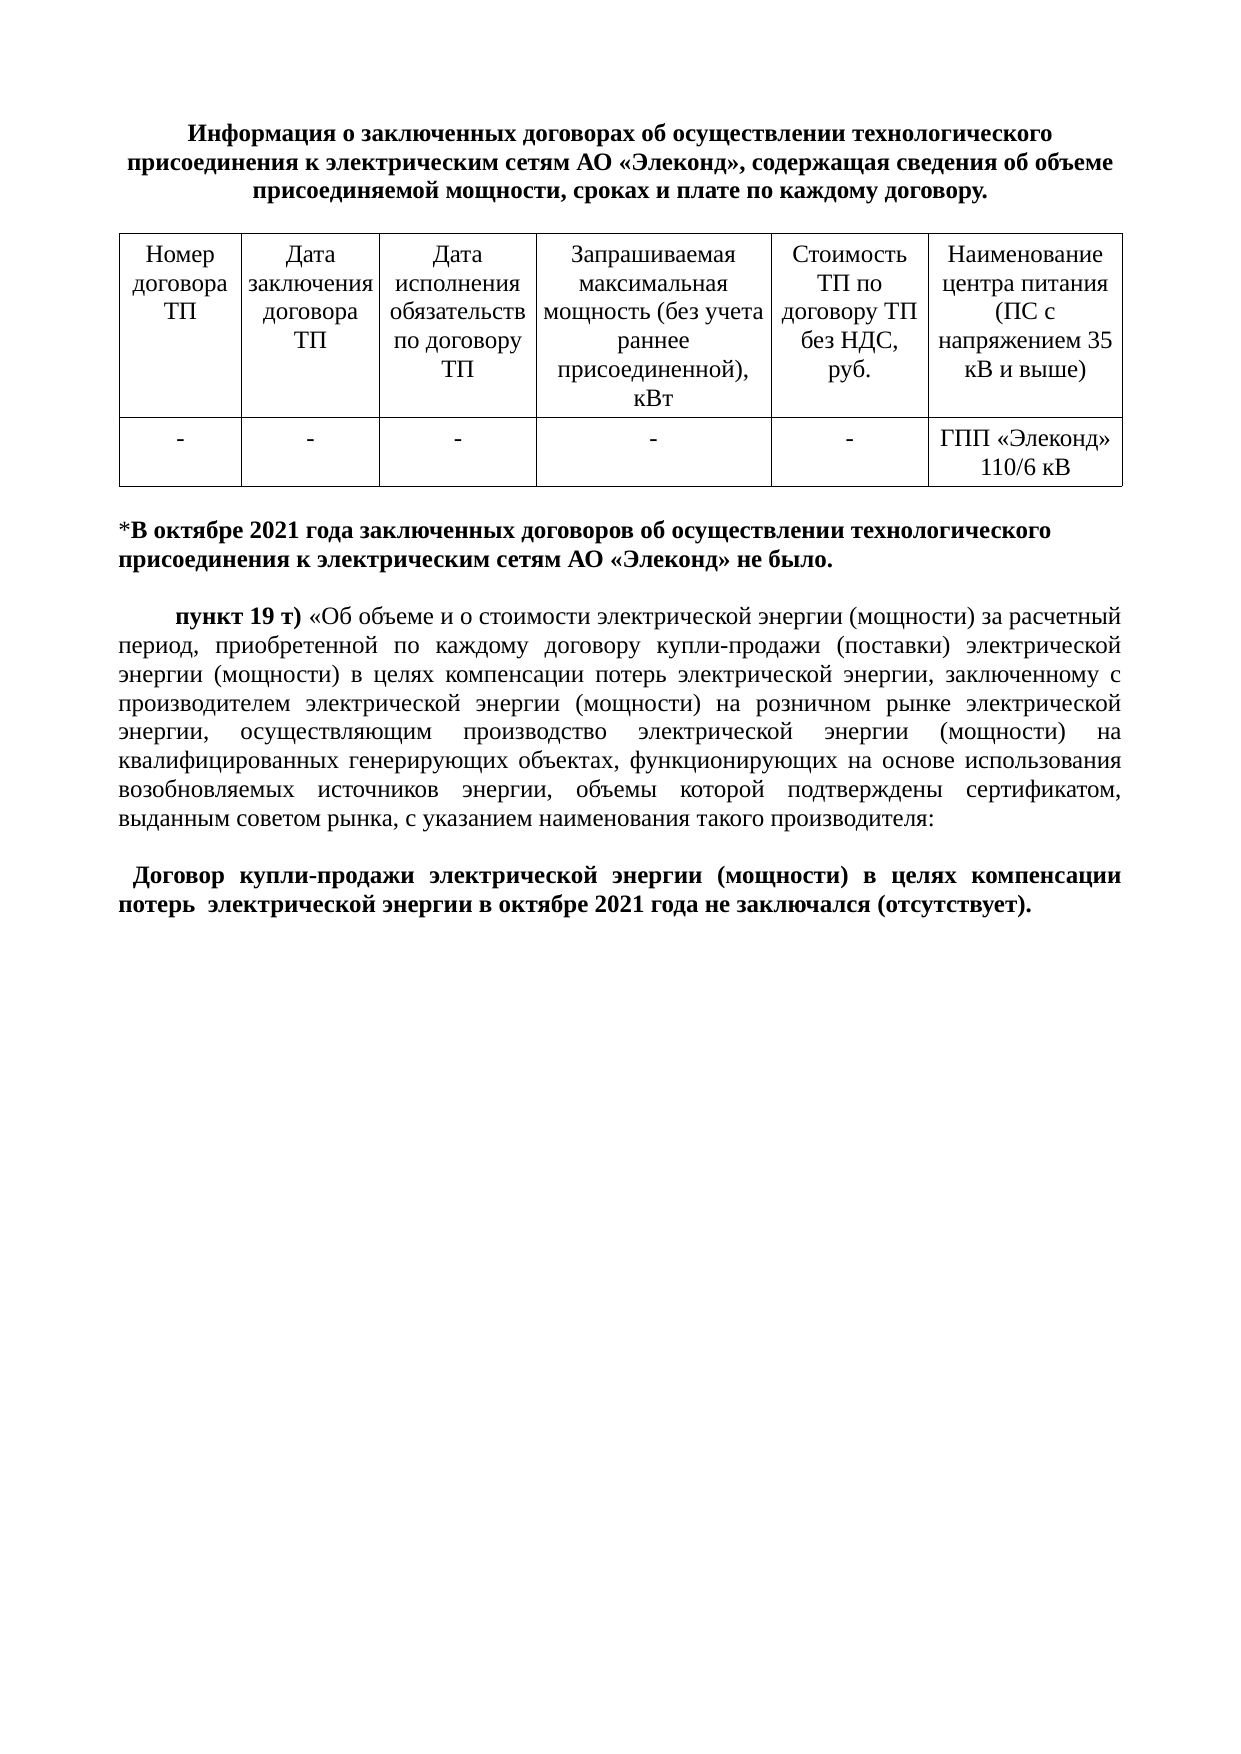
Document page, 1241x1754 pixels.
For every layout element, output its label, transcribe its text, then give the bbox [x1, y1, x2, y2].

text *В октябре 2021 года заключенных договоров об осуществлении технологического присоединения к электрическим сетям АО «Элеконд» не было. [118, 515, 1122, 573]
text Договор купли-продажи электрической энергии (мощности) в целях компенсации потерь электрической энергии в октябре 2021 года не заключался (отсутствует). [118, 860, 1122, 918]
table_cell ГПП «Элеконд» 110/6 кВ [929, 418, 1122, 486]
table_cell - [772, 418, 928, 486]
table_cell - [242, 418, 379, 486]
text пункт 19 т) «Об объеме и о стоимости электрической энергии (мощности) за расчетный период, приобретенной по каждому договору купли-продажи (поставки) электрической энергии (мощности) в целях компенсации потерь электрической энергии, заключенному с производителем электрической энергии (мощности) на розничном рынке электрической энергии, осуществляющим производство электрической энергии (мощности) на квалифицированных генерирующих объектах, функционирующих на основе использования возобновляемых источников энергии, объемы которой подтверждены сертификатом, выданным советом рынка, с указанием наименования такого производителя: [118, 601, 1122, 831]
text Информация о заключенных договорах об осуществлении технологического присоединения к электрическим сетям АО «Элеконд», содержащая сведения об объеме присоединяемой мощности, сроках и плате по каждому договору. [118, 118, 1122, 204]
table_header Стоимость ТП по договору ТП без НДС, руб. [772, 234, 928, 417]
table_header Дата заключения договора ТП [242, 234, 379, 417]
table_header Наименование центра питания (ПС с напряжением 35 кВ и выше) [929, 234, 1122, 417]
table_header Номер договора ТП [120, 234, 241, 417]
table_header Дата исполнения обязательств по договору ТП [380, 234, 536, 417]
table_cell - [380, 418, 536, 486]
table_cell - [537, 418, 771, 486]
table_cell - [120, 418, 241, 486]
table_header Запрашиваемая максимальная мощность (без учета раннее присоединенной), кВт [537, 234, 771, 417]
